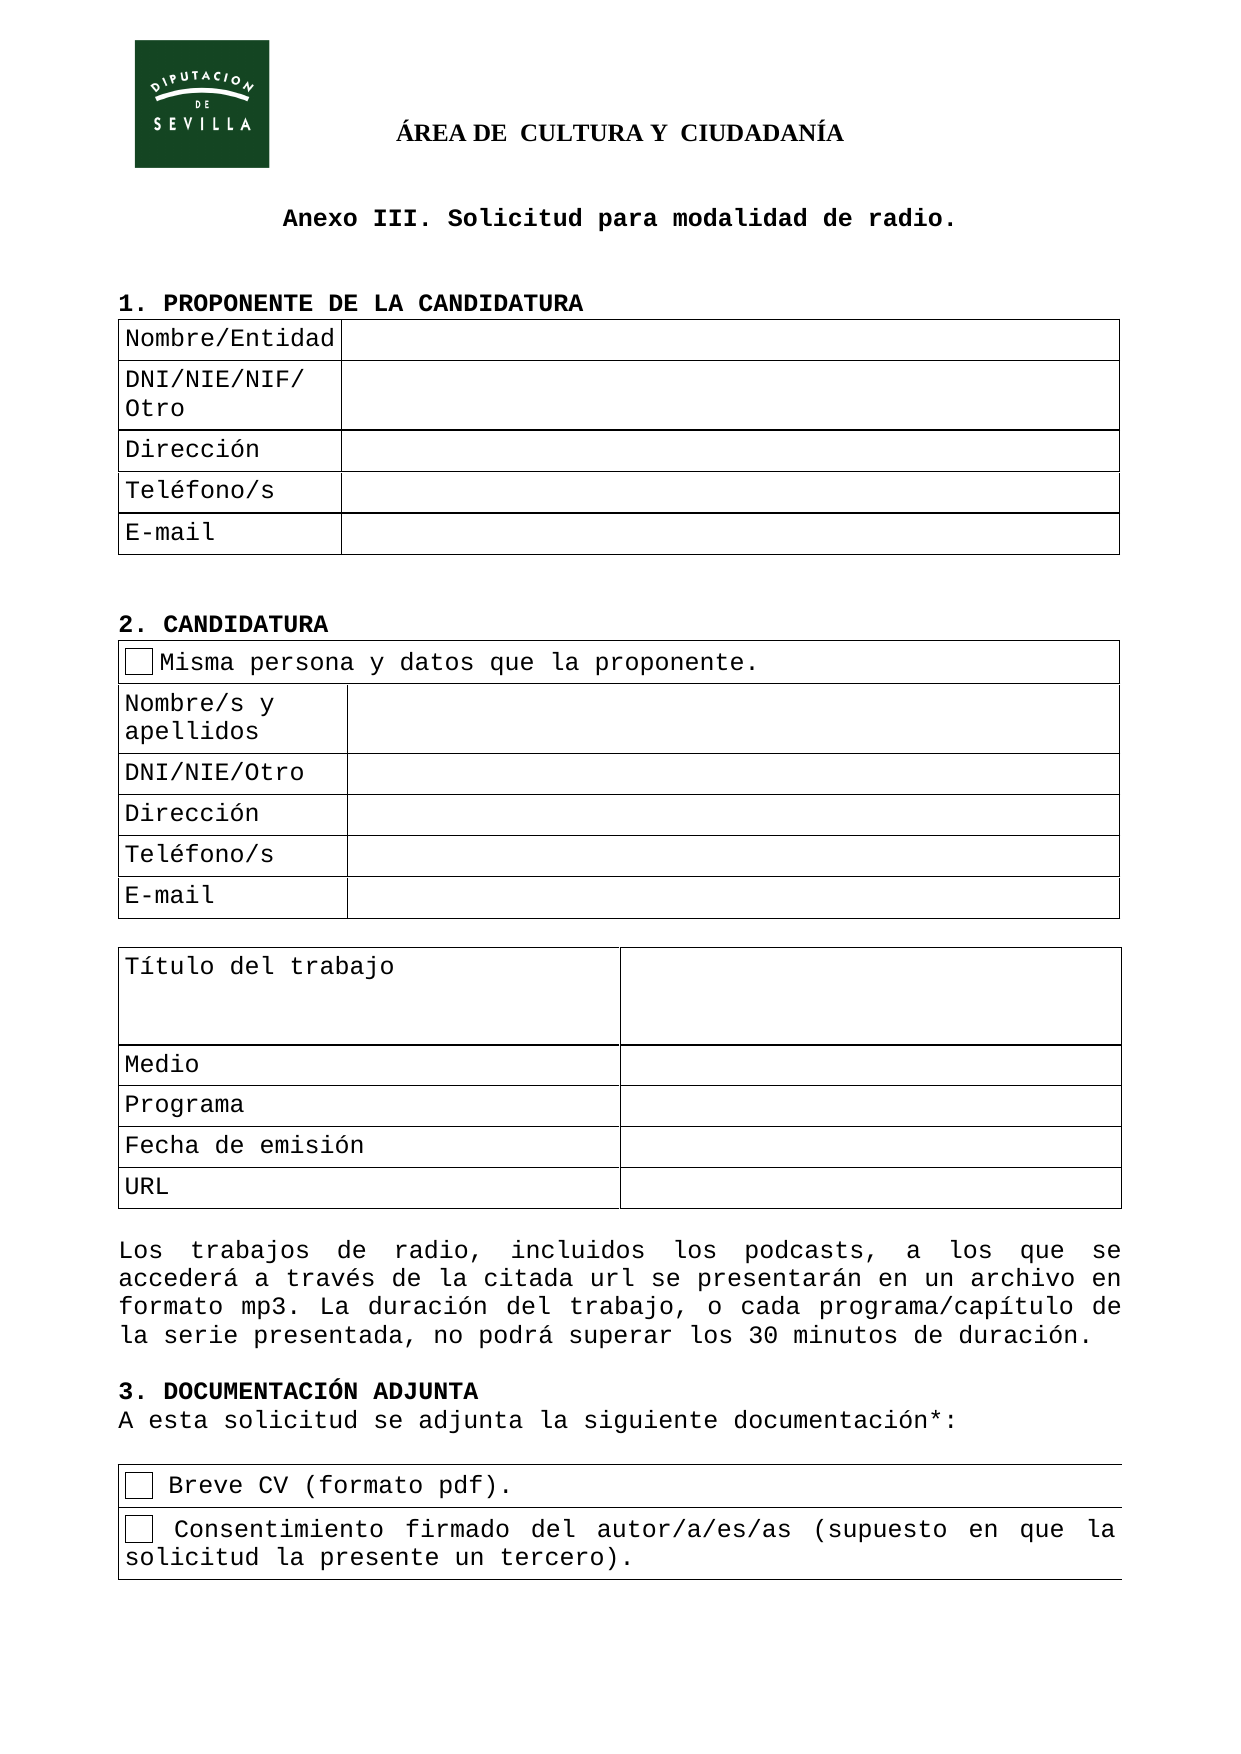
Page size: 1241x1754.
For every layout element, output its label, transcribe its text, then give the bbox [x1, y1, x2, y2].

table_header [342, 320, 1119, 360]
table_cell [621, 1046, 1121, 1085]
text Anexo III. Solicitud para modalidad de radio. [118, 205, 1122, 233]
table_cell [348, 685, 1119, 753]
picture [134, 40, 270, 168]
table_cell [348, 878, 1119, 918]
text 2. CANDIDATURA [118, 612, 1122, 640]
table_header Breve CV (formato pdf). [119, 1465, 1122, 1507]
table_cell Dirección [119, 431, 341, 471]
table_cell [342, 361, 1119, 429]
table_cell Dirección [119, 795, 347, 835]
text 3. DOCUMENTACIÓN ADJUNTA [118, 1379, 1122, 1407]
table_cell [342, 431, 1119, 471]
table_cell DNI/NIE/NIF/Otro [119, 361, 341, 429]
table_header Misma persona y datos que la proponente. [119, 641, 1119, 683]
table_cell URL [119, 1168, 619, 1208]
table_cell [621, 1168, 1121, 1208]
table_cell [342, 473, 1119, 512]
table_cell E-mail [119, 514, 341, 554]
table_cell [348, 795, 1119, 835]
table_cell E-mail [119, 878, 347, 918]
table_cell [621, 1086, 1121, 1126]
table_cell Teléfono/s [119, 836, 347, 876]
table_header [621, 948, 1121, 1044]
text Los trabajos de radio, incluidos los podcasts, a los que se accederá a través de la citada url se presentarán en un archivo en formato mp3. La duración del trabajo, o cada programa/capítulo de la serie presentada, no podrá superar los 30 minutos de duración. [118, 1237, 1122, 1351]
text 1. PROPONENTE DE LA CANDIDATURA [118, 290, 1122, 318]
table_cell DNI/NIE/Otro [119, 754, 347, 794]
table_cell Consentimiento firmado del autor/a/es/as (supuesto en que la solicitud la presente un tercero). [119, 1508, 1122, 1579]
table_header Nombre/Entidad [119, 320, 341, 360]
text A esta solicitud se adjunta la siguiente documentación*: [118, 1407, 1122, 1436]
table_cell [342, 514, 1119, 554]
table_cell Medio [119, 1046, 619, 1085]
table_cell Teléfono/s [119, 473, 341, 512]
table_cell [348, 754, 1119, 794]
table_cell Programa [119, 1086, 619, 1126]
table_cell Nombre/s y apellidos [119, 685, 347, 753]
table_cell Fecha de emisión [119, 1127, 619, 1167]
table_cell [348, 836, 1119, 876]
table_header Título del trabajo [119, 948, 619, 1044]
table_cell [621, 1127, 1121, 1167]
